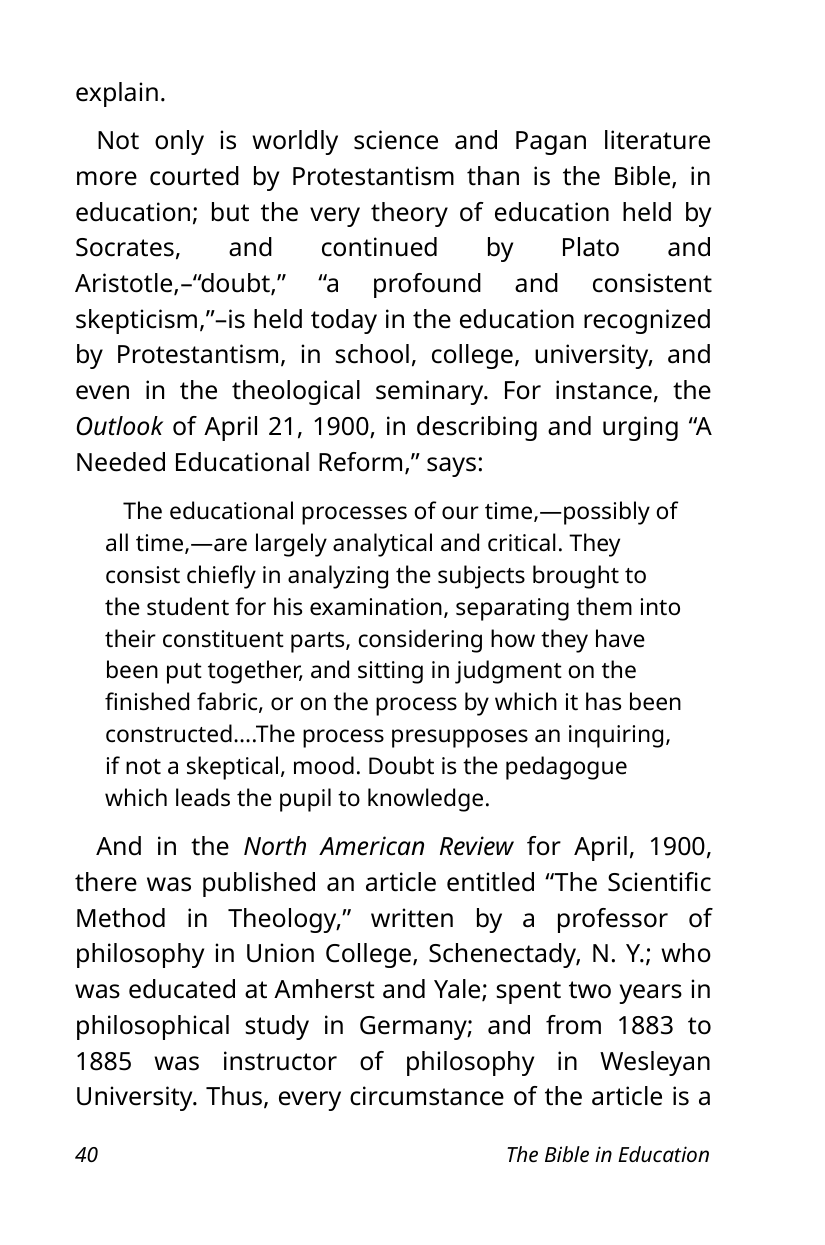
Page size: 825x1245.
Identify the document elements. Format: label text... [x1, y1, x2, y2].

text Not only is worldly science and Pagan literature more courted by Protestantism than is the Bible, in education; but the very theory of education held by Socrates, and continued by Plato and Aristotle,–“doubt,” “a profound and consistent skepticism,”–is held today in the education recognized by Protestantism, in school, college, university, and even in the theological seminary. For instance, the Outlook of April 21, 1900, in describing and urging “A Needed Educational Reform,” says: [75, 123, 712, 478]
text explain. [75, 75, 712, 109]
text The educational processes of our time,—possibly of all time,—are largely analytical and critical. They consist chiefly in analyzing the subjects brought to the student for his examination, separating them into their constituent parts, considering how they have been put together, and sitting in judgment on the finished fabric, or on the process by which it has been constructed….The process presupposes an inquiring, if not a skeptical, mood. Doubt is the pedagogue which leads the pupil to knowledge. [105, 495, 682, 813]
text And in the North American Review for April, 1900, there was published an article entitled “The Scientific Method in Theology,” written by a professor of philosophy in Union College, Schenectady, N. Y.; who was educated at Amherst and Yale; spent two years in philosophical study in Germany; and from 1883 to 1885 was instructor of philosophy in Wesleyan University. Thus, every circumstance of the article is a [75, 829, 712, 1113]
